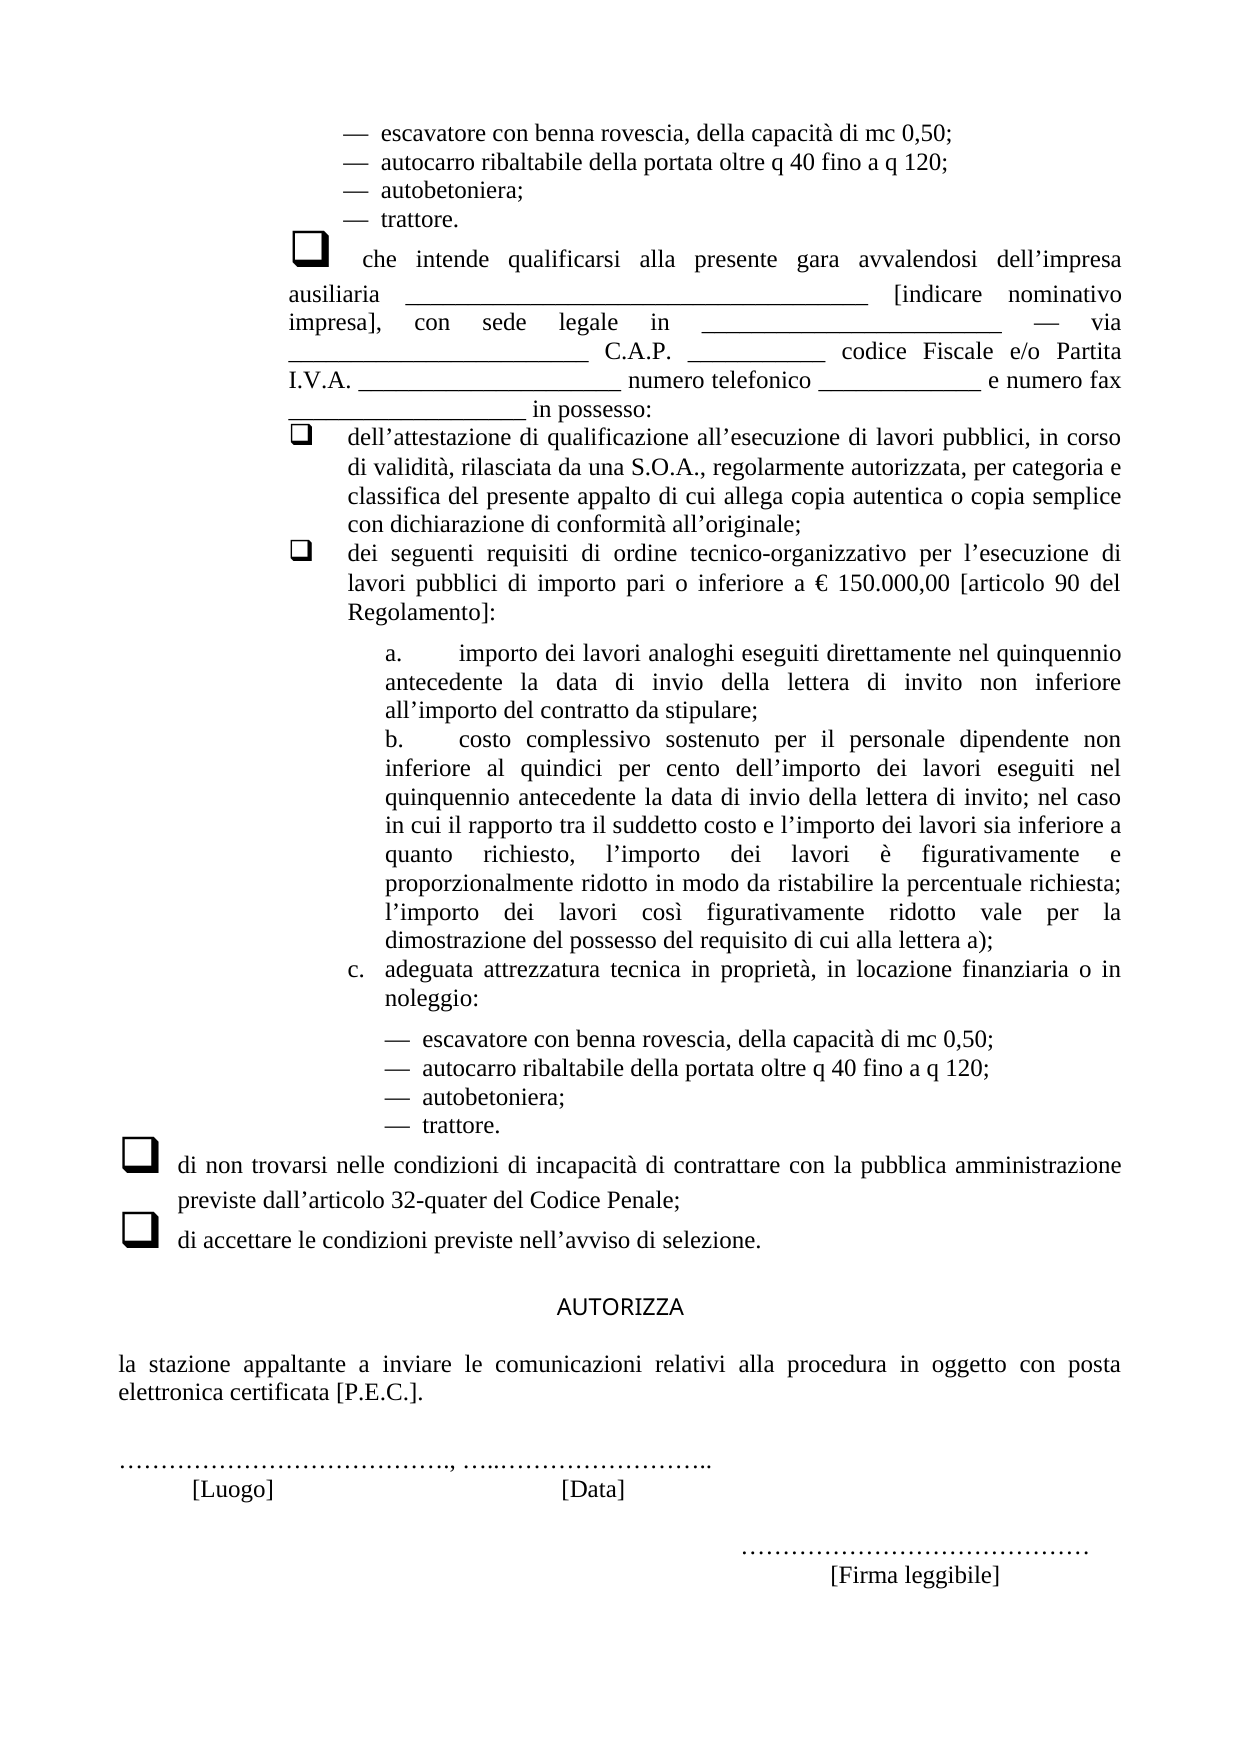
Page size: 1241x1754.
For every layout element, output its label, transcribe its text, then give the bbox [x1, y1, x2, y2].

list escavatore con benna rovescia, della capacità di mc 0,50; [384, 1024, 1122, 1053]
text [Firma leggibile] [708, 1560, 1122, 1589]
text …………………………………., …..…………………….. [118, 1445, 1122, 1474]
list trattore. [384, 1111, 1122, 1139]
list autobetoniera; [343, 176, 1122, 204]
list trattore. [343, 204, 1122, 233]
list adeguata attrezzatura tecnica in proprietà, in locazione finanziaria o in noleggio: [347, 954, 1122, 1012]
text la stazione appaltante a inviare le comunicazioni relativi alla procedura in oggetto con posta elettronica certificata [P.E.C.]. [118, 1349, 1122, 1406]
list dell’attestazione di qualificazione all’esecuzione di lavori pubblici, in corso di validità, rilasciata da una S.O.A., regolarmente autorizzata, per categoria e classifica del presente appalto di cui allega copia autentica o copia semplice con dichiarazione di conformità all’originale; [288, 422, 1122, 538]
list dei seguenti requisiti di ordine tecnico-organizzativo per l’esecuzione di lavori pubblici di importo pari o inferiore a € 150.000,00 [articolo 90 del Regolamento]: [288, 538, 1122, 626]
list di accettare le condizioni previste nell’avviso di selezione. [118, 1213, 1122, 1259]
text [Luogo] [Data] [192, 1474, 1122, 1502]
list costo complessivo sostenuto per il personale dipendente non inferiore al quindici per cento dell’importo dei lavori eseguiti nel quinquennio antecedente la data di invio della lettera di invito; nel caso in cui il rapporto tra il suddetto costo e l’importo dei lavori sia inferiore a quanto richiesto, l’importo dei lavori è figurativamente e proporzionalmente ridotto in modo da ristabilire la percentuale richiesta; l’importo dei lavori così figurativamente ridotto vale per la dimostrazione del possesso del requisito di cui alla lettera a); [385, 724, 1122, 954]
list importo dei lavori analoghi eseguiti direttamente nel quinquennio antecedente la data di invio della lettera di invito non inferiore all’importo del contratto da stipulare; [385, 638, 1122, 724]
list di non trovarsi nelle condizioni di incapacità di contrattare con la pubblica amministrazione previste dall’articolo 32-quater del Codice Penale; [118, 1139, 1122, 1213]
list escavatore con benna rovescia, della capacità di mc 0,50; [343, 118, 1122, 147]
text autorizza [118, 1284, 1122, 1324]
list autocarro ribaltabile della portata oltre q 40 fino a q 120; [343, 147, 1122, 176]
list autobetoniera; [384, 1082, 1122, 1111]
text …………………………………… [708, 1531, 1122, 1560]
list autocarro ribaltabile della portata oltre q 40 fino a q 120; [384, 1053, 1122, 1082]
list che intende qualificarsi alla presente gara avvalendosi dell’impresa ausiliaria _____________________________________ [indicare nominativo impresa], con sede legale in ________________________ — via ________________________ C.A.P. ___________ codice Fiscale e/o Partita I.V.A. _____________________ numero telefonico _____________ e numero fax ___________________ in possesso: [288, 233, 1122, 422]
